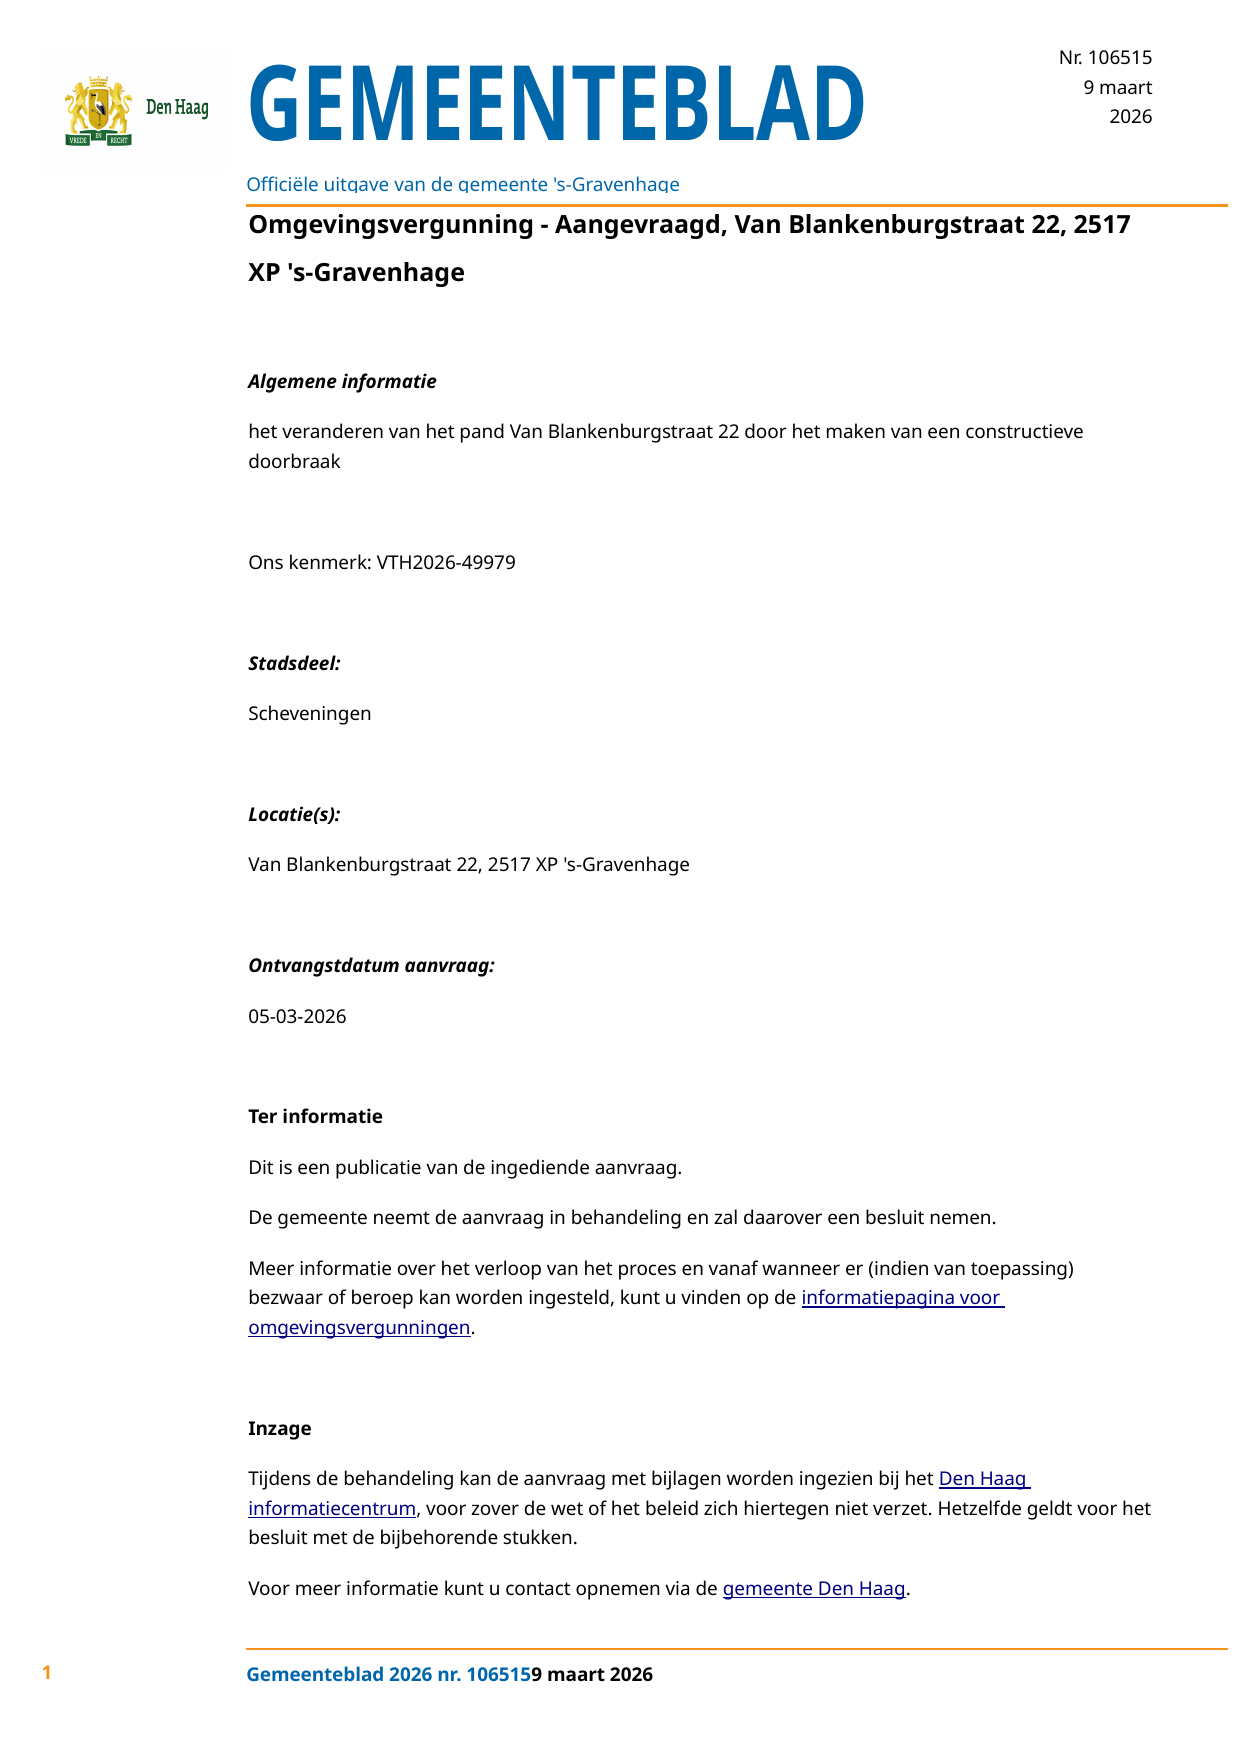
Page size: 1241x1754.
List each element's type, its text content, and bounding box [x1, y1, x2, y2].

text Algemene informatie [248, 368, 1152, 394]
text Tijdens de behandeling kan de aanvraag met bijlagen worden ingezien bij het Den Haag informatiecentrum, voor zover de wet of het beleid zich hiertegen niet verzet. Hetzelfde geldt voor het besluit met de bijbehorende stukken. [248, 1465, 1152, 1550]
text De gemeente neemt de aanvraag in behandeling en zal daarover een besluit nemen. [248, 1204, 1152, 1230]
text 05-03-2026 [248, 1003, 1152, 1029]
text Stadsdeel: [248, 650, 1152, 676]
text Omgevingsvergunning - Aangevraagd, Van Blankenburgstraat 22, 2517 XP 's-Gravenhage [248, 207, 1152, 288]
text Dit is een publicatie van de ingediende aanvraag. [248, 1154, 1152, 1180]
picture [41, 47, 231, 172]
text Ontvangstdatum aanvraag: [248, 952, 1152, 978]
text Scheveningen [248, 700, 1152, 726]
text het veranderen van het pand Van Blankenburgstraat 22 door het maken van een constructieve doorbraak [248, 419, 1152, 474]
text Voor meer informatie kunt u contact opnemen via de gemeente Den Haag. [248, 1575, 1152, 1601]
text Van Blankenburgstraat 22, 2517 XP 's-Gravenhage [248, 852, 1152, 877]
text Locatie(s): [248, 801, 1152, 827]
text Inzage [248, 1415, 1152, 1441]
text Meer informatie over het verloop van het proces en vanaf wanneer er (indien van toepassing) bezwaar of beroep kan worden ingesteld, kunt u vinden op de informatiepagina voor omgevingsvergunningen. [248, 1255, 1152, 1340]
text Ter informatie [248, 1104, 1152, 1129]
text Ons kenmerk: VTH2026-49979 [248, 549, 1152, 575]
